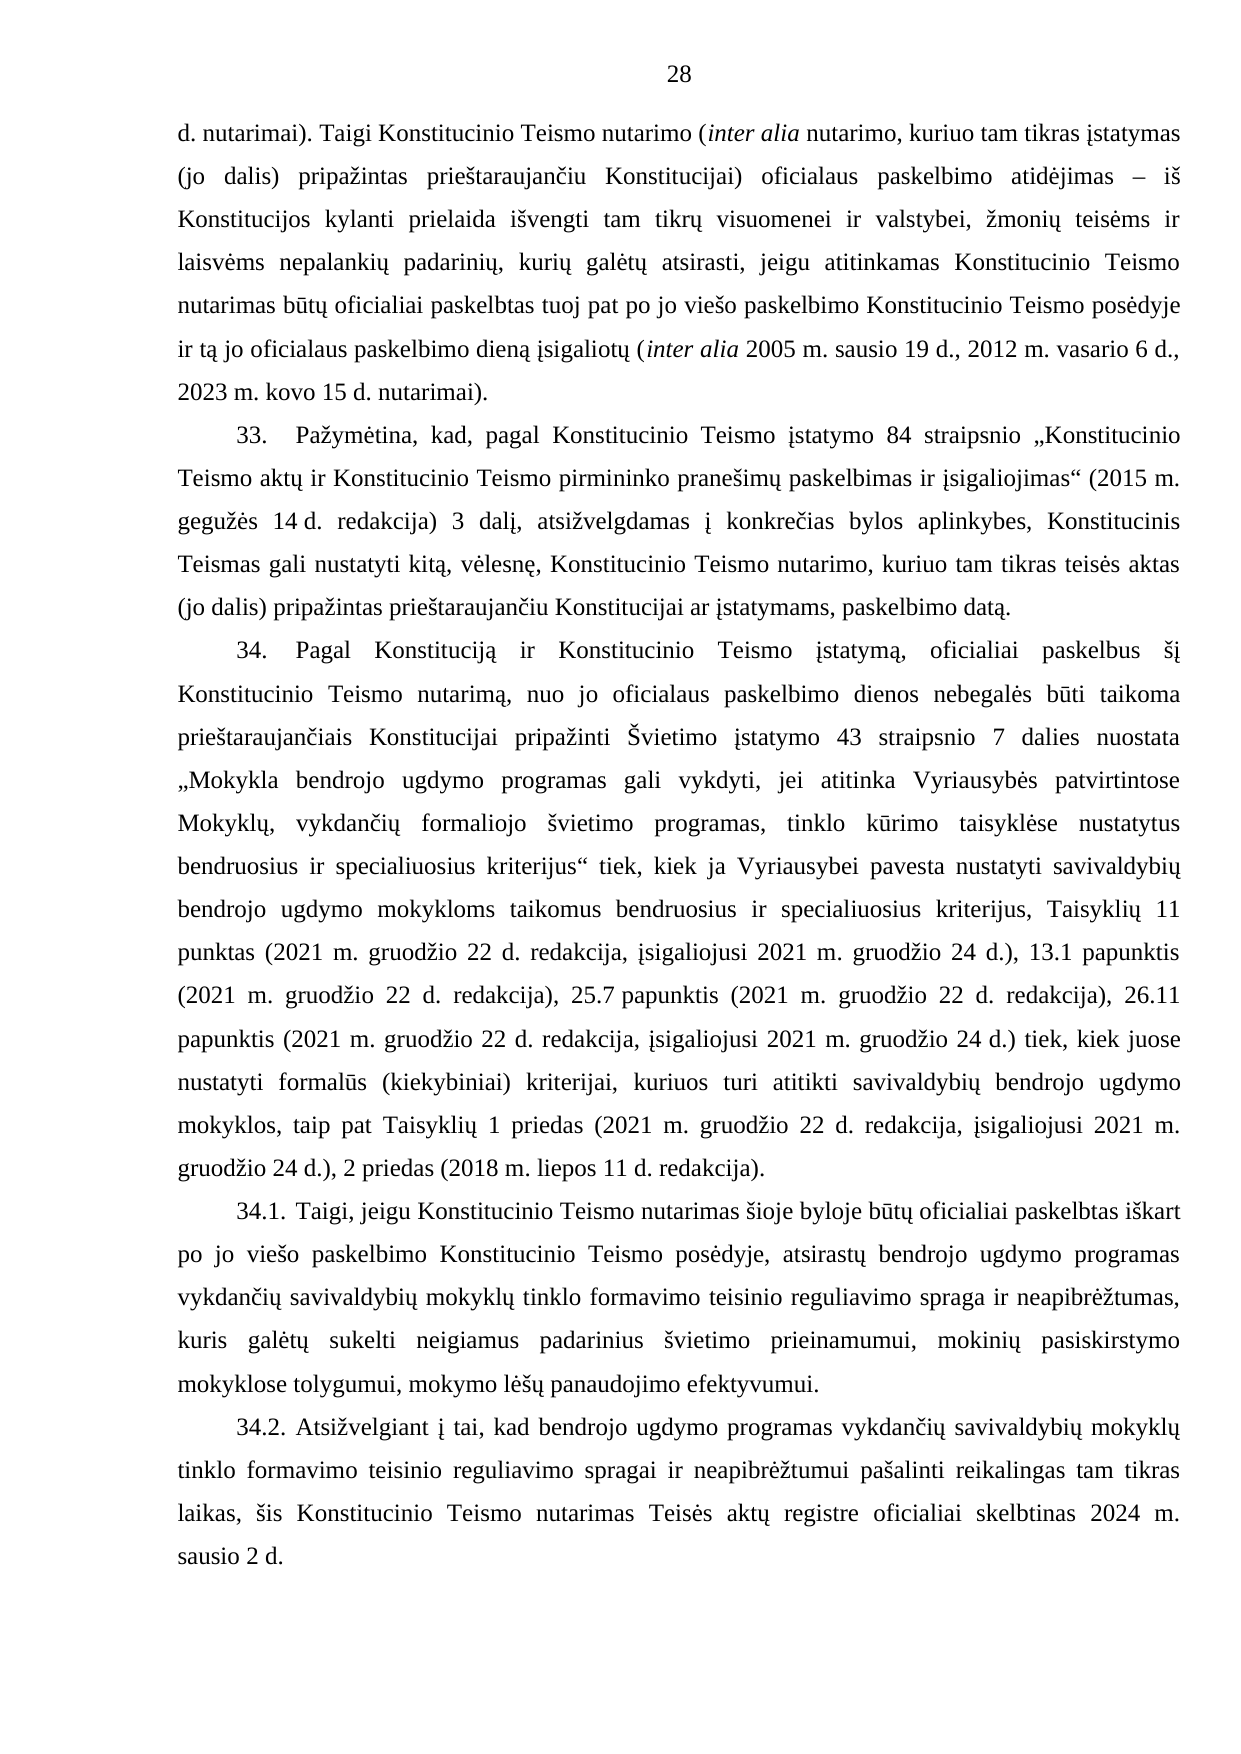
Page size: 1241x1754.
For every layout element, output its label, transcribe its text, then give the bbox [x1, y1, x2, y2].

text d. nutarimai). Taigi Konstitucinio Teismo nutarimo (inter alia nutarimo, kuriuo tam tikras įstatymas (jo dalis) pripažintas prieštaraujančiu Konstitucijai) oficialaus paskelbimo atidėjimas – iš Konstitucijos kylanti prielaida išvengti tam tikrų visuomenei ir valstybei, žmonių teisėms ir laisvėms nepalankių padarinių, kurių galėtų atsirasti, jeigu atitinkamas Konstitucinio Teismo nutarimas būtų oficialiai paskelbtas tuoj pat po jo viešo paskelbimo Konstitucinio Teismo posėdyje ir tą jo oficialaus paskelbimo dieną įsigaliotų (inter alia 2005 m. sausio 19 d., 2012 m. vasario 6 d., 2023 m. kovo 15 d. nutarimai). [177, 118, 1181, 406]
text 33. Pažymėtina, kad, pagal Konstitucinio Teismo įstatymo 84 straipsnio „Konstitucinio Teismo aktų ir Konstitucinio Teismo pirmininko pranešimų paskelbimas ir įsigaliojimas“ (2015 m. gegužės 14 d. redakcija) 3 dalį, atsižvelgdamas į konkrečias bylos aplinkybes, Konstitucinis Teismas gali nustatyti kitą, vėlesnę, Konstitucinio Teismo nutarimo, kuriuo tam tikras teisės aktas (jo dalis) pripažintas prieštaraujančiu Konstitucijai ar įstatymams, paskelbimo datą. [177, 420, 1181, 621]
text 34.2. Atsižvelgiant į tai, kad bendrojo ugdymo programas vykdančių savivaldybių mokyklų tinklo formavimo teisinio reguliavimo spragai ir neapibrėžtumui pašalinti reikalingas tam tikras laikas, šis Konstitucinio Teismo nutarimas Teisės aktų registre oficialiai skelbtinas 2024 m. sausio 2 d. [177, 1412, 1181, 1570]
text 34. Pagal Konstituciją ir Konstitucinio Teismo įstatymą, oficialiai paskelbus šį Konstitucinio Teismo nutarimą, nuo jo oficialaus paskelbimo dienos nebegalės būti taikoma prieštaraujančiais Konstitucijai pripažinti Švietimo įstatymo 43 straipsnio 7 dalies nuostata „Mokykla bendrojo ugdymo programas gali vykdyti, jei atitinka Vyriausybės patvirtintose Mokyklų, vykdančių formaliojo švietimo programas, tinklo kūrimo taisyklėse nustatytus bendruosius ir specialiuosius kriterijus“ tiek, kiek ja Vyriausybei pavesta nustatyti savivaldybių bendrojo ugdymo mokykloms taikomus bendruosius ir specialiuosius kriterijus, Taisyklių 11 punktas (2021 m. gruodžio 22 d. redakcija, įsigaliojusi 2021 m. gruodžio 24 d.), 13.1 papunktis (2021 m. gruodžio 22 d. redakcija), 25.7 papunktis (2021 m. gruodžio 22 d. redakcija), 26.11 papunktis (2021 m. gruodžio 22 d. redakcija, įsigaliojusi 2021 m. gruodžio 24 d.) tiek, kiek juose nustatyti formalūs (kiekybiniai) kriterijai, kuriuos turi atitikti savivaldybių bendrojo ugdymo mokyklos, taip pat Taisyklių 1 priedas (2021 m. gruodžio 22 d. redakcija, įsigaliojusi 2021 m. gruodžio 24 d.), 2 priedas (2018 m. liepos 11 d. redakcija). [177, 636, 1181, 1182]
text 34.1. Taigi, jeigu Konstitucinio Teismo nutarimas šioje byloje būtų oficialiai paskelbtas iškart po jo viešo paskelbimo Konstitucinio Teismo posėdyje, atsirastų bendrojo ugdymo programas vykdančių savivaldybių mokyklų tinklo formavimo teisinio reguliavimo spraga ir neapibrėžtumas, kuris galėtų sukelti neigiamus padarinius švietimo prieinamumui, mokinių pasiskirstymo mokyklose tolygumui, mokymo lėšų panaudojimo efektyvumui. [177, 1196, 1181, 1397]
